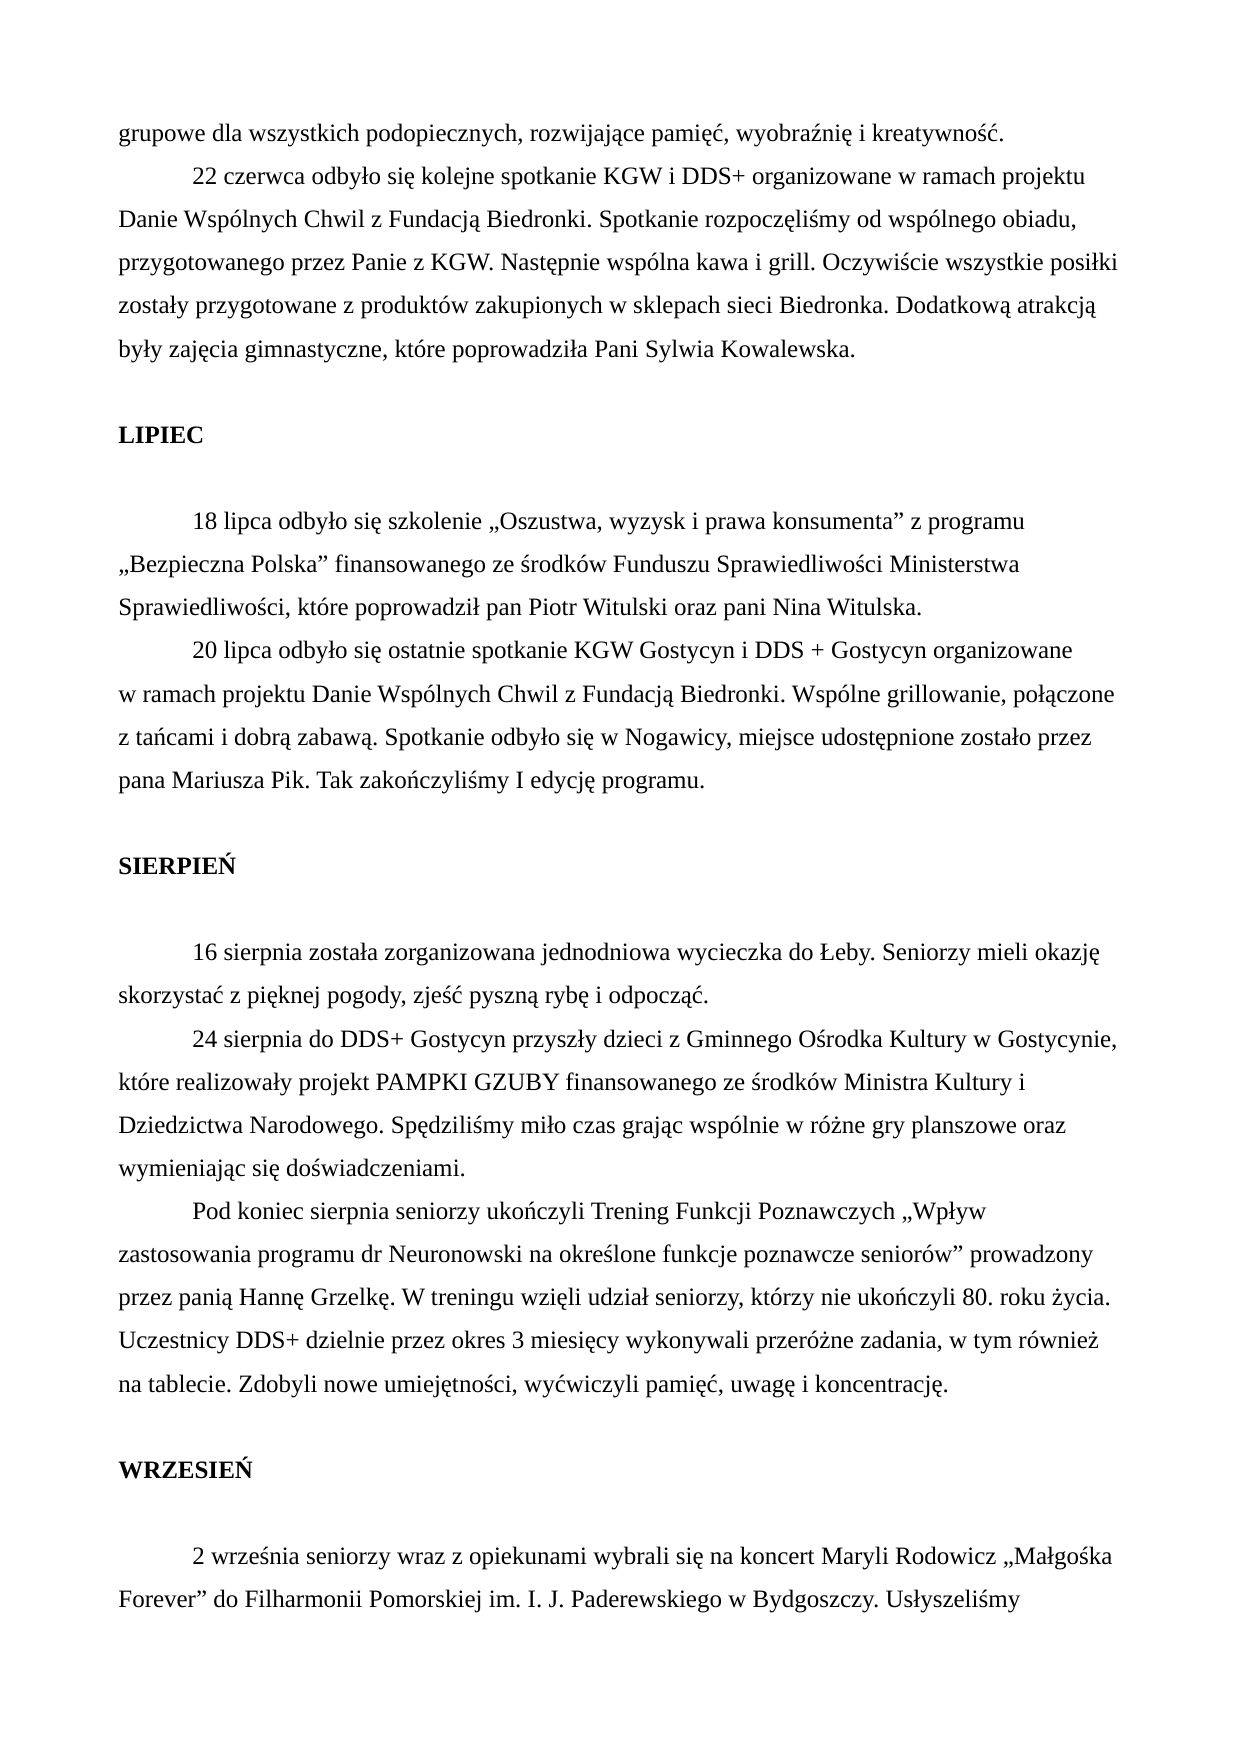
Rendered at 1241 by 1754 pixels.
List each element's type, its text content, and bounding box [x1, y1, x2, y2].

text 20 lipca odbyło się ostatnie spotkanie KGW Gostycyn i DDS + Gostycyn organizowane w ramach projektu Danie Wspólnych Chwil z Fundacją Biedronki. Wspólne grillowanie, połączone z tańcami i dobrą zabawą. Spotkanie odbyło się w Nogawicy, miejsce udostępnione zostało przez pana Mariusza Pik. Tak zakończyliśmy I edycję programu. [118, 636, 1122, 794]
text 18 lipca odbyło się szkolenie „Oszustwa, wyzysk i prawa konsumenta” z programu „Bezpieczna Polska” finansowanego ze środków Funduszu Sprawiedliwości Ministerstwa Sprawiedliwości, które poprowadził pan Piotr Witulski oraz pani Nina Witulska. [118, 506, 1122, 621]
text 22 czerwca odbyło się kolejne spotkanie KGW i DDS+ organizowane w ramach projektu Danie Wspólnych Chwil z Fundacją Biedronki. Spotkanie rozpoczęliśmy od wspólnego obiadu, przygotowanego przez Panie z KGW. Następnie wspólna kawa i grill. Oczywiście wszystkie posiłki zostały przygotowane z produktów zakupionych w sklepach sieci Biedronka. Dodatkową atrakcją były zajęcia gimnastyczne, które poprowadziła Pani Sylwia Kowalewska. [118, 161, 1122, 362]
text 24 sierpnia do DDS+ Gostycyn przyszły dzieci z Gminnego Ośrodka Kultury w Gostycynie, które realizowały projekt PAMPKI GZUBY finansowanego ze środków Ministra Kultury i Dziedzictwa Narodowego. Spędziliśmy miło czas grając wspólnie w różne gry planszowe oraz wymieniając się doświadczeniami. [118, 1024, 1122, 1182]
text SIERPIEŃ [118, 851, 1122, 880]
text WRZESIEŃ [118, 1455, 1122, 1484]
text 16 sierpnia została zorganizowana jednodniowa wycieczka do Łeby. Seniorzy mieli okazję skorzystać z pięknej pogody, zjeść pyszną rybę i odpocząć. [118, 937, 1122, 1009]
text grupowe dla wszystkich podopiecznych, rozwijające pamięć, wyobraźnię i kreatywność. [118, 118, 1122, 147]
text Pod koniec sierpnia seniorzy ukończyli Trening Funkcji Poznawczych „Wpływ zastosowania programu dr Neuronowski na określone funkcje poznawcze seniorów” prowadzony przez panią Hannę Grzelkę. W treningu wzięli udział seniorzy, którzy nie ukończyli 80. roku życia. Uczestnicy DDS+ dzielnie przez okres 3 miesięcy wykonywali przeróżne zadania, w tym również na tablecie. Zdobyli nowe umiejętności, wyćwiczyli pamięć, uwagę i koncentrację. [118, 1196, 1122, 1397]
text LIPIEC [118, 420, 1122, 449]
text 2 września seniorzy wraz z opiekunami wybrali się na koncert Maryli Rodowicz „Małgośka Forever” do Filharmonii Pomorskiej im. I. J. Paderewskiego w Bydgoszczy. Usłyszeliśmy [118, 1541, 1122, 1613]
